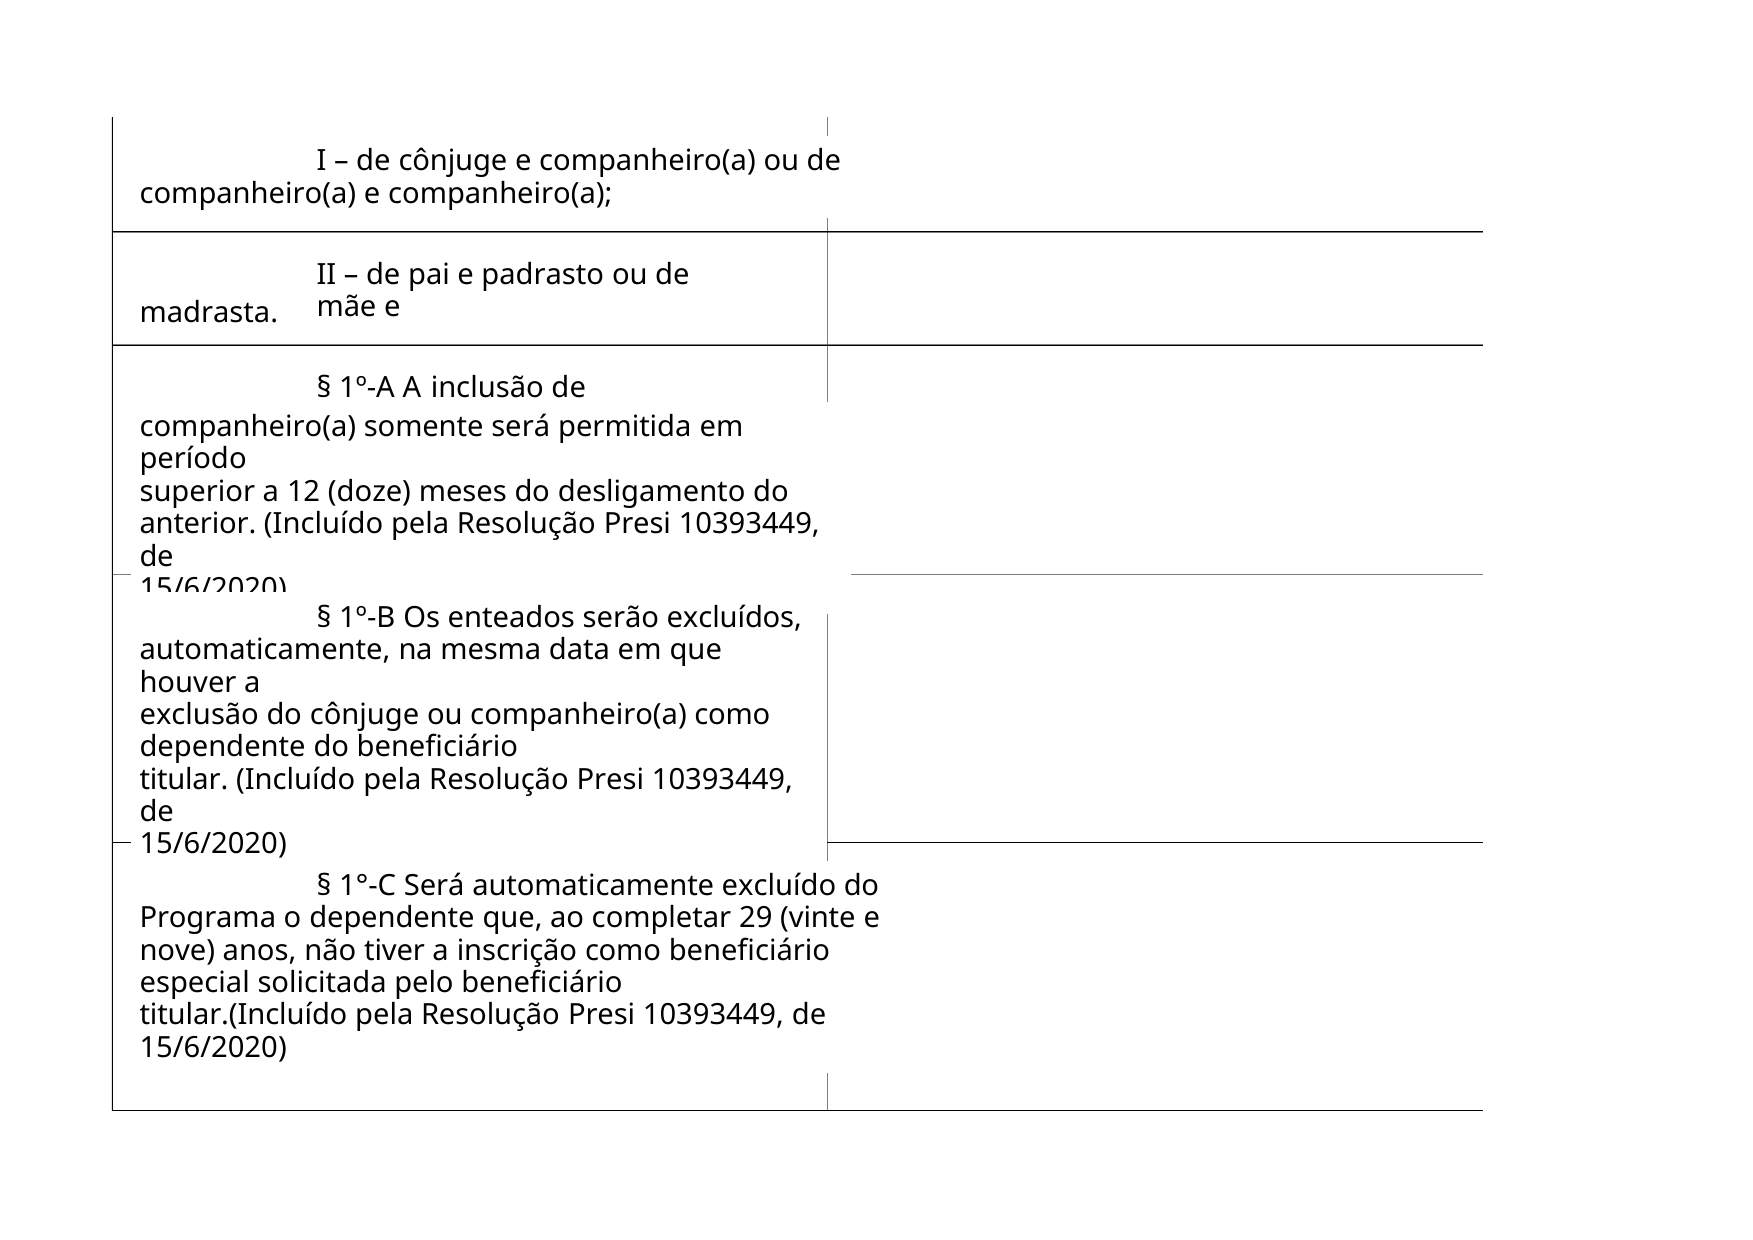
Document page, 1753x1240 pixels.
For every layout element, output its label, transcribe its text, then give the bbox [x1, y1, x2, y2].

text superior a 12 (doze) meses do desligamento do [139, 475, 842, 508]
text automaticamente, na mesma data em que houver a [139, 634, 818, 698]
text companheiro(a) somente será permitida em período [139, 411, 842, 475]
text especial solicitada pelo beneficiário [139, 967, 885, 999]
text 15/6/2020) [139, 828, 818, 861]
text titular.(Incluído pela Resolução Presi 10393449, de [139, 999, 885, 1031]
text anterior. (Incluído pela Resolução Presi 10393449, de [139, 508, 842, 573]
text § 1º-B Os enteados serão excluídos, [316, 601, 818, 634]
text madrasta. [139, 297, 278, 329]
text companheiro(a) e companheiro(a); [139, 177, 842, 210]
text 15/6/2020) [139, 1031, 885, 1064]
text Programa o dependente que, ao completar 29 (vinte e [139, 902, 885, 934]
picture [111, 117, 1483, 1111]
text exclusão do cônjuge ou companheiro(a) como [139, 698, 818, 731]
text § 1º-A A inclusão de novo(a) [316, 372, 687, 402]
text 15/6/2020) [139, 573, 842, 605]
text I – de cônjuge e companheiro(a) ou de [316, 145, 842, 177]
text titular. (Incluído pela Resolução Presi 10393449, de [139, 763, 818, 828]
text dependente do beneficiário [139, 731, 818, 763]
text nove) anos, não tiver a inscrição como beneficiário [139, 934, 885, 967]
text § 1°-C Será automaticamente excluído do [316, 869, 885, 902]
text II – de pai e padrasto ou de mãe e [316, 259, 750, 323]
